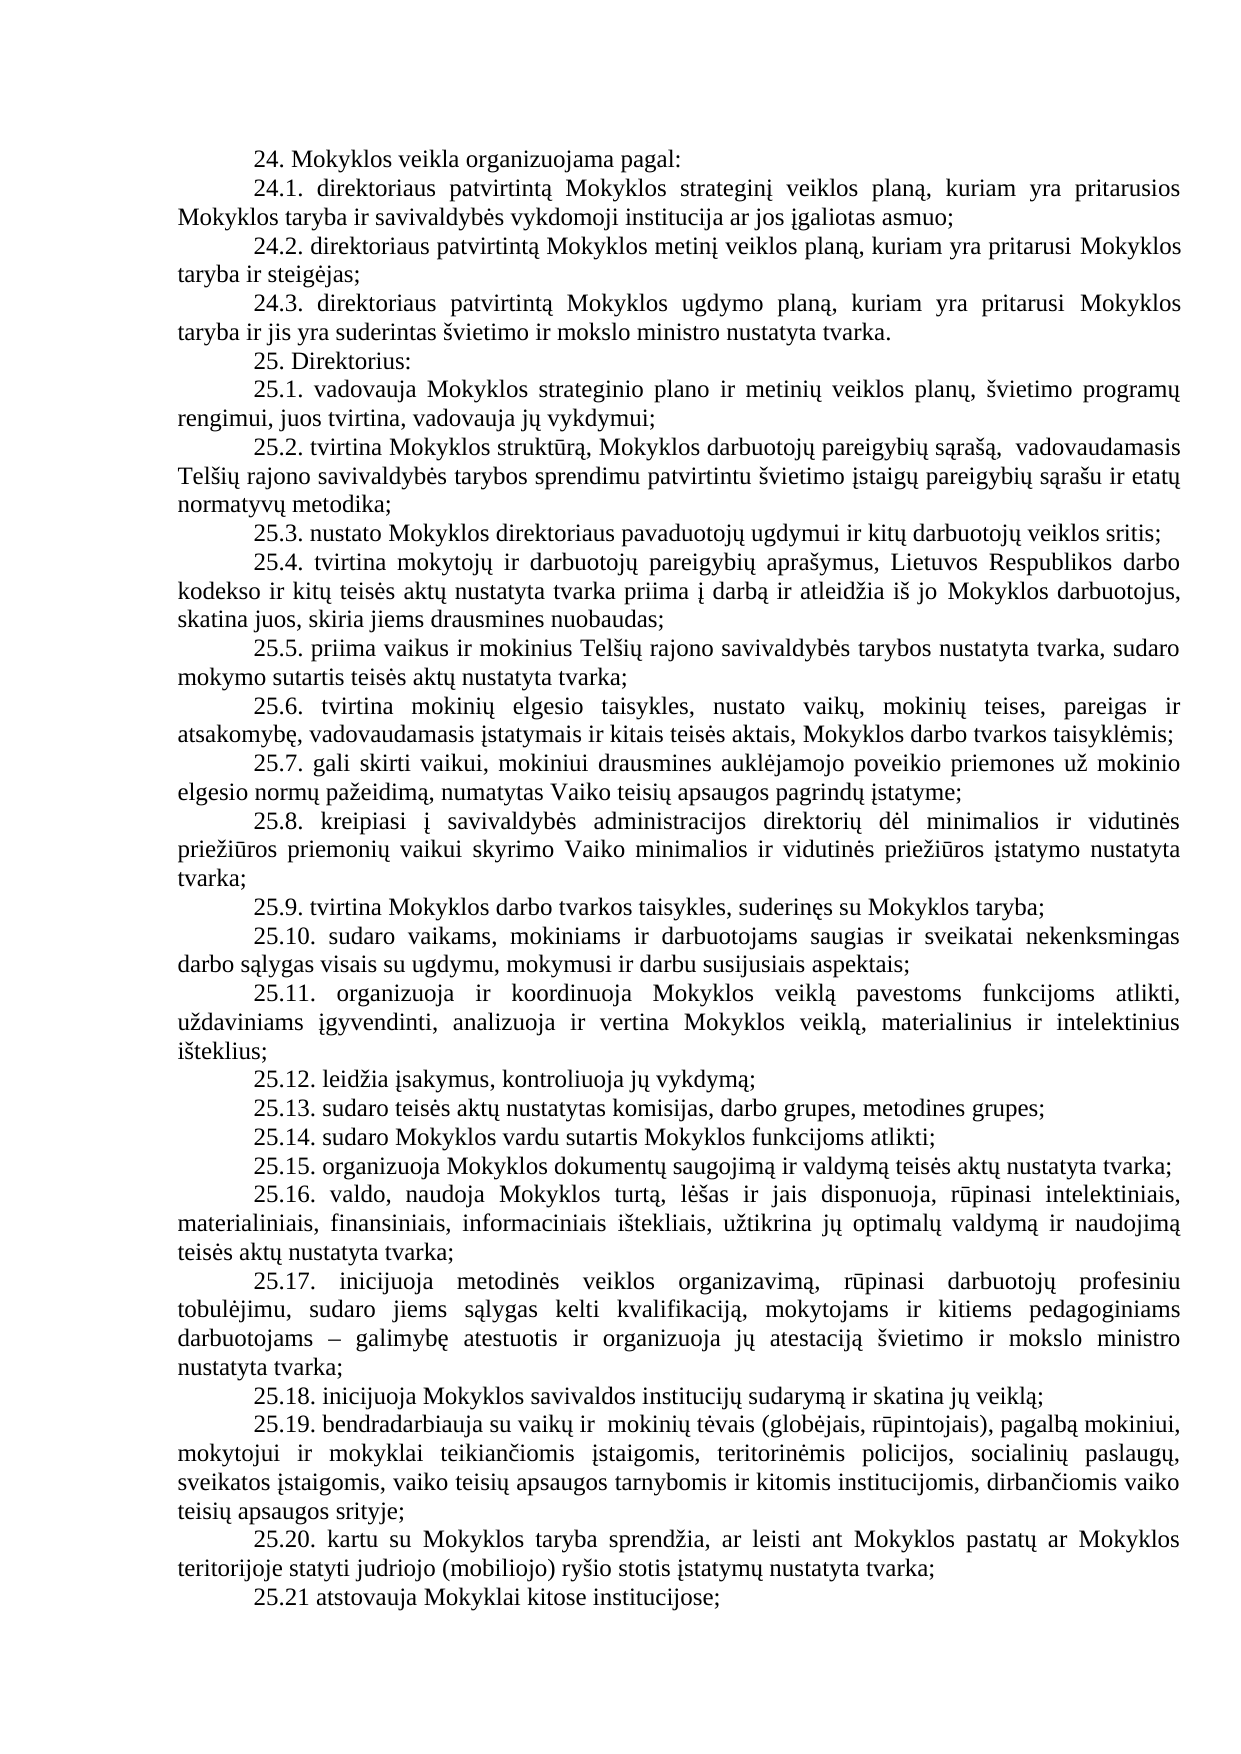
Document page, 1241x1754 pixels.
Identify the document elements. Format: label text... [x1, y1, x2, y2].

text 25.5. priima vaikus ir mokinius Telšių rajono savivaldybės tarybos nustatyta tvarka, sudaro mokymo sutartis teisės aktų nustatyta tvarka; [177, 633, 1181, 691]
text 25.2. tvirtina Mokyklos struktūrą, Mokyklos darbuotojų pareigybių sąrašą, vadovaudamasis Telšių rajono savivaldybės tarybos sprendimu patvirtintu švietimo įstaigų pareigybių sąrašu ir etatų normatyvų metodika; [177, 432, 1181, 518]
text 24.2. direktoriaus patvirtintą Mokyklos metinį veiklos planą, kuriam yra pritarusi Mokyklos taryba ir steigėjas; [177, 231, 1181, 288]
text 25.1. vadovauja Mokyklos strateginio plano ir metinių veiklos planų, švietimo programų rengimui, juos tvirtina, vadovauja jų vykdymui; [177, 374, 1181, 432]
text 25.19. bendradarbiauja su vaikų ir mokinių tėvais (globėjais, rūpintojais), pagalbą mokiniui, mokytojui ir mokyklai teikiančiomis įstaigomis, teritorinėmis policijos, socialinių paslaugų, sveikatos įstaigomis, vaiko teisių apsaugos tarnybomis ir kitomis institucijomis, dirbančiomis vaiko teisių apsaugos srityje; [177, 1409, 1181, 1524]
text 25.3. nustato Mokyklos direktoriaus pavaduotojų ugdymui ir kitų darbuotojų veiklos sritis; [177, 518, 1181, 547]
text 25.18. inicijuoja Mokyklos savivaldos institucijų sudarymą ir skatina jų veiklą; [177, 1381, 1181, 1409]
text 25.7. gali skirti vaikui, mokiniui drausmines auklėjamojo poveikio priemones už mokinio elgesio normų pažeidimą, numatytas Vaiko teisių apsaugos pagrindų įstatyme; [177, 748, 1181, 806]
text 25. Direktorius: [177, 346, 1181, 374]
text 25.4. tvirtina mokytojų ir darbuotojų pareigybių aprašymus, Lietuvos Respublikos darbo kodekso ir kitų teisės aktų nustatyta tvarka priima į darbą ir atleidžia iš jo Mokyklos darbuotojus, skatina juos, skiria jiems drausmines nuobaudas; [177, 547, 1181, 633]
text 25.13. sudaro teisės aktų nustatytas komisijas, darbo grupes, metodines grupes; [177, 1093, 1181, 1122]
text 24.3. direktoriaus patvirtintą Mokyklos ugdymo planą, kuriam yra pritarusi Mokyklos taryba ir jis yra suderintas švietimo ir mokslo ministro nustatyta tvarka. [177, 288, 1181, 346]
text 25.12. leidžia įsakymus, kontroliuoja jų vykdymą; [177, 1064, 1181, 1093]
text 25.6. tvirtina mokinių elgesio taisykles, nustato vaikų, mokinių teises, pareigas ir atsakomybę, vadovaudamasis įstatymais ir kitais teisės aktais, Mokyklos darbo tvarkos taisyklėmis; [177, 691, 1181, 748]
text 25.14. sudaro Mokyklos vardu sutartis Mokyklos funkcijoms atlikti; [177, 1122, 1181, 1151]
text 25.16. valdo, naudoja Mokyklos turtą, lėšas ir jais disponuoja, rūpinasi intelektiniais, materialiniais, finansiniais, informaciniais ištekliais, užtikrina jų optimalų valdymą ir naudojimą teisės aktų nustatyta tvarka; [177, 1179, 1181, 1266]
text 25.10. sudaro vaikams, mokiniams ir darbuotojams saugias ir sveikatai nekenksmingas darbo sąlygas visais su ugdymu, mokymusi ir darbu susijusiais aspektais; [177, 921, 1181, 978]
text 25.20. kartu su Mokyklos taryba sprendžia, ar leisti ant Mokyklos pastatų ar Mokyklos teritorijoje statyti judriojo (mobiliojo) ryšio stotis įstatymų nustatyta tvarka; [177, 1524, 1181, 1582]
text 24. Mokyklos veikla organizuojama pagal: [177, 144, 1181, 173]
text 25.17. inicijuoja metodinės veiklos organizavimą, rūpinasi darbuotojų profesiniu tobulėjimu, sudaro jiems sąlygas kelti kvalifikaciją, mokytojams ir kitiems pedagoginiams darbuotojams – galimybę atestuotis ir organizuoja jų atestaciją švietimo ir mokslo ministro nustatyta tvarka; [177, 1266, 1181, 1381]
text 25.8. kreipiasi į savivaldybės administracijos direktorių dėl minimalios ir vidutinės priežiūros priemonių vaikui skyrimo Vaiko minimalios ir vidutinės priežiūros įstatymo nustatyta tvarka; [177, 806, 1181, 892]
text 25.11. organizuoja ir koordinuoja Mokyklos veiklą pavestoms funkcijoms atlikti, uždaviniams įgyvendinti, analizuoja ir vertina Mokyklos veiklą, materialinius ir intelektinius išteklius; [177, 978, 1181, 1064]
text 25.9. tvirtina Mokyklos darbo tvarkos taisykles, suderinęs su Mokyklos taryba; [177, 892, 1181, 921]
text 25.15. organizuoja Mokyklos dokumentų saugojimą ir valdymą teisės aktų nustatyta tvarka; [177, 1151, 1181, 1179]
text 24.1. direktoriaus patvirtintą Mokyklos strateginį veiklos planą, kuriam yra pritarusios Mokyklos taryba ir savivaldybės vykdomoji institucija ar jos įgaliotas asmuo; [177, 173, 1181, 231]
text 25.21 atstovauja Mokyklai kitose institucijose; [177, 1582, 1181, 1611]
